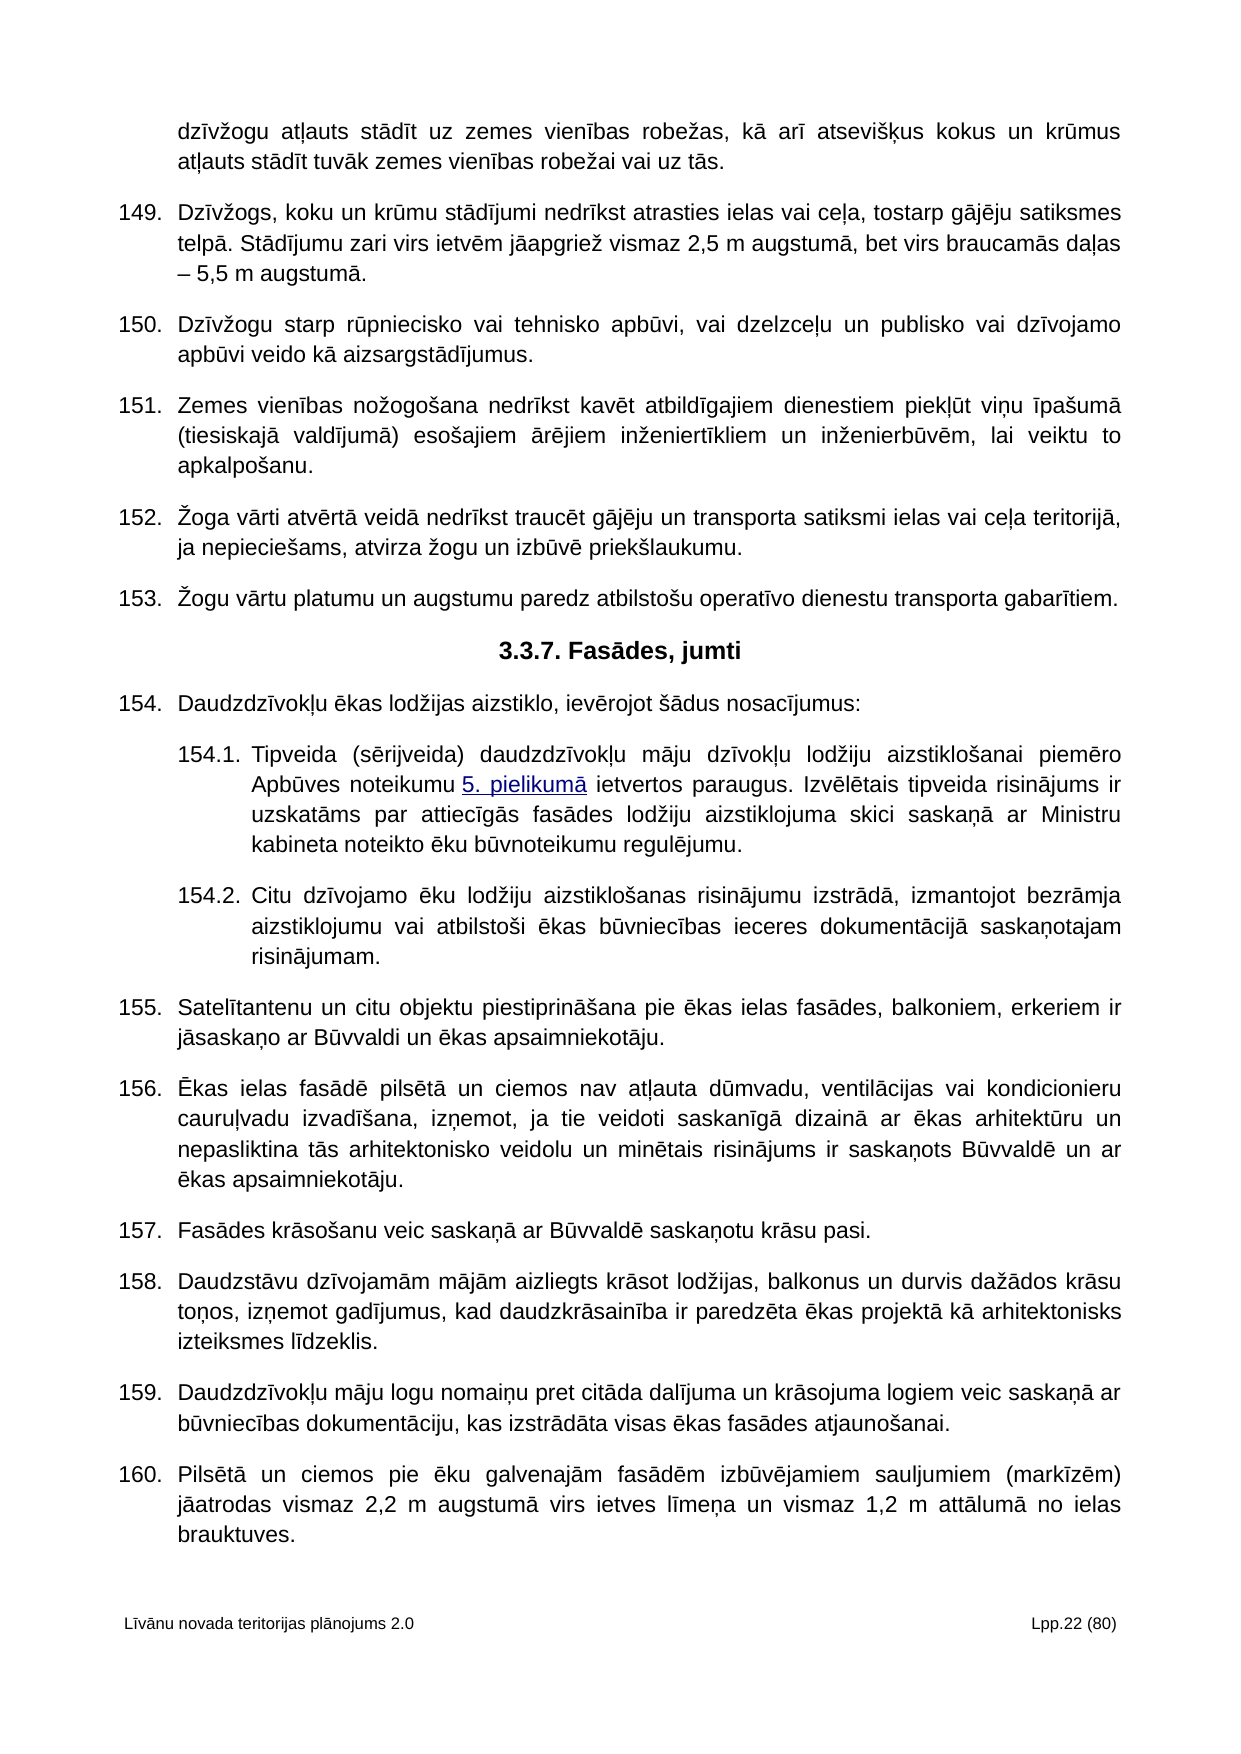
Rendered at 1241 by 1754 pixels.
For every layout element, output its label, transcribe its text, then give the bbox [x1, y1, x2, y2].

text 152. Žoga vārti atvērtā veidā nedrīkst traucēt gājēju un transporta satiksmi ielas vai ceļa teritorijā, ja nepieciešams, atvirza žogu un izbūvē priekšlaukumu. [118, 503, 1122, 560]
text 154.2. Citu dzīvojamo ēku lodžiju aizstiklošanas risinājumu izstrādā, izmantojot bezrāmja aizstiklojumu vai atbilstoši ēkas būvniecības ieceres dokumentācijā saskaņotajam risinājumam. [177, 882, 1122, 969]
subtitle 3.3.7. Fasādes, jumti [118, 636, 1122, 664]
text 157. Fasādes krāsošanu veic saskaņā ar Būvvaldē saskaņotu krāsu pasi. [118, 1217, 1122, 1243]
text 155. Satelītantenu un citu objektu piestiprināšana pie ēkas ielas fasādes, balkoniem, erkeriem ir jāsaskaņo ar Būvvaldi un ēkas apsaimniekotāju. [118, 994, 1122, 1050]
text 159. Daudzdzīvokļu māju logu nomaiņu pret citāda dalījuma un krāsojuma logiem veic saskaņā ar būvniecības dokumentāciju, kas izstrādāta visas ēkas fasādes atjaunošanai. [118, 1379, 1122, 1436]
text dzīvžogu atļauts stādīt uz zemes vienības robežas, kā arī atsevišķus kokus un krūmus atļauts stādīt tuvāk zemes vienības robežai vai uz tās. [118, 118, 1122, 175]
text 153. Žogu vārtu platumu un augstumu paredz atbilstošu operatīvo dienestu transporta gabarītiem. [118, 585, 1122, 611]
text 149. Dzīvžogs, koku un krūmu stādījumi nedrīkst atrasties ielas vai ceļa, tostarp gājēju satiksmes telpā. Stādījumu zari virs ietvēm jāapgriež vismaz 2,5 m augstumā, bet virs braucamās daļas – 5,5 m augstumā. [118, 199, 1122, 286]
text 154.1. Tipveida (sērijveida) daudzdzīvokļu māju dzīvokļu lodžiju aizstiklošanai piemēro Apbūves noteikumu 5. pielikumā ietvertos paraugus. Izvēlētais tipveida risinājums ir uzskatāms par attiecīgās fasādes lodžiju aizstiklojuma skici saskaņā ar Ministru kabineta noteikto ēku būvnoteikumu regulējumu. [177, 741, 1122, 858]
text 156. Ēkas ielas fasādē pilsētā un ciemos nav atļauta dūmvadu, ventilācijas vai kondicionieru cauruļvadu izvadīšana, izņemot, ja tie veidoti saskanīgā dizainā ar ēkas arhitektūru un nepasliktina tās arhitektonisko veidolu un minētais risinājums ir saskaņots Būvvaldē un ar ēkas apsaimniekotāju. [118, 1075, 1122, 1192]
text 154. Daudzdzīvokļu ēkas lodžijas aizstiklo, ievērojot šādus nosacījumus: [118, 690, 1122, 716]
text 150. Dzīvžogu starp rūpniecisko vai tehnisko apbūvi, vai dzelzceļu un publisko vai dzīvojamo apbūvi veido kā aizsargstādījumus. [118, 311, 1122, 367]
text 158. Daudzstāvu dzīvojamām mājām aizliegts krāsot lodžijas, balkonus un durvis dažādos krāsu toņos, izņemot gadījumus, kad daudzkrāsainība ir paredzēta ēkas projektā kā arhitektonisks izteiksmes līdzeklis. [118, 1268, 1122, 1354]
text 151. Zemes vienības nožogošana nedrīkst kavēt atbildīgajiem dienestiem piekļūt viņu īpašumā (tiesiskajā valdījumā) esošajiem ārējiem inženiertīkliem un inženierbūvēm, lai veiktu to apkalpošanu. [118, 392, 1122, 479]
text 160. Pilsētā un ciemos pie ēku galvenajām fasādēm izbūvējamiem sauljumiem (markīzēm) jāatrodas vismaz 2,2 m augstumā virs ietves līmeņa un vismaz 1,2 m attālumā no ielas brauktuves. [118, 1461, 1122, 1547]
